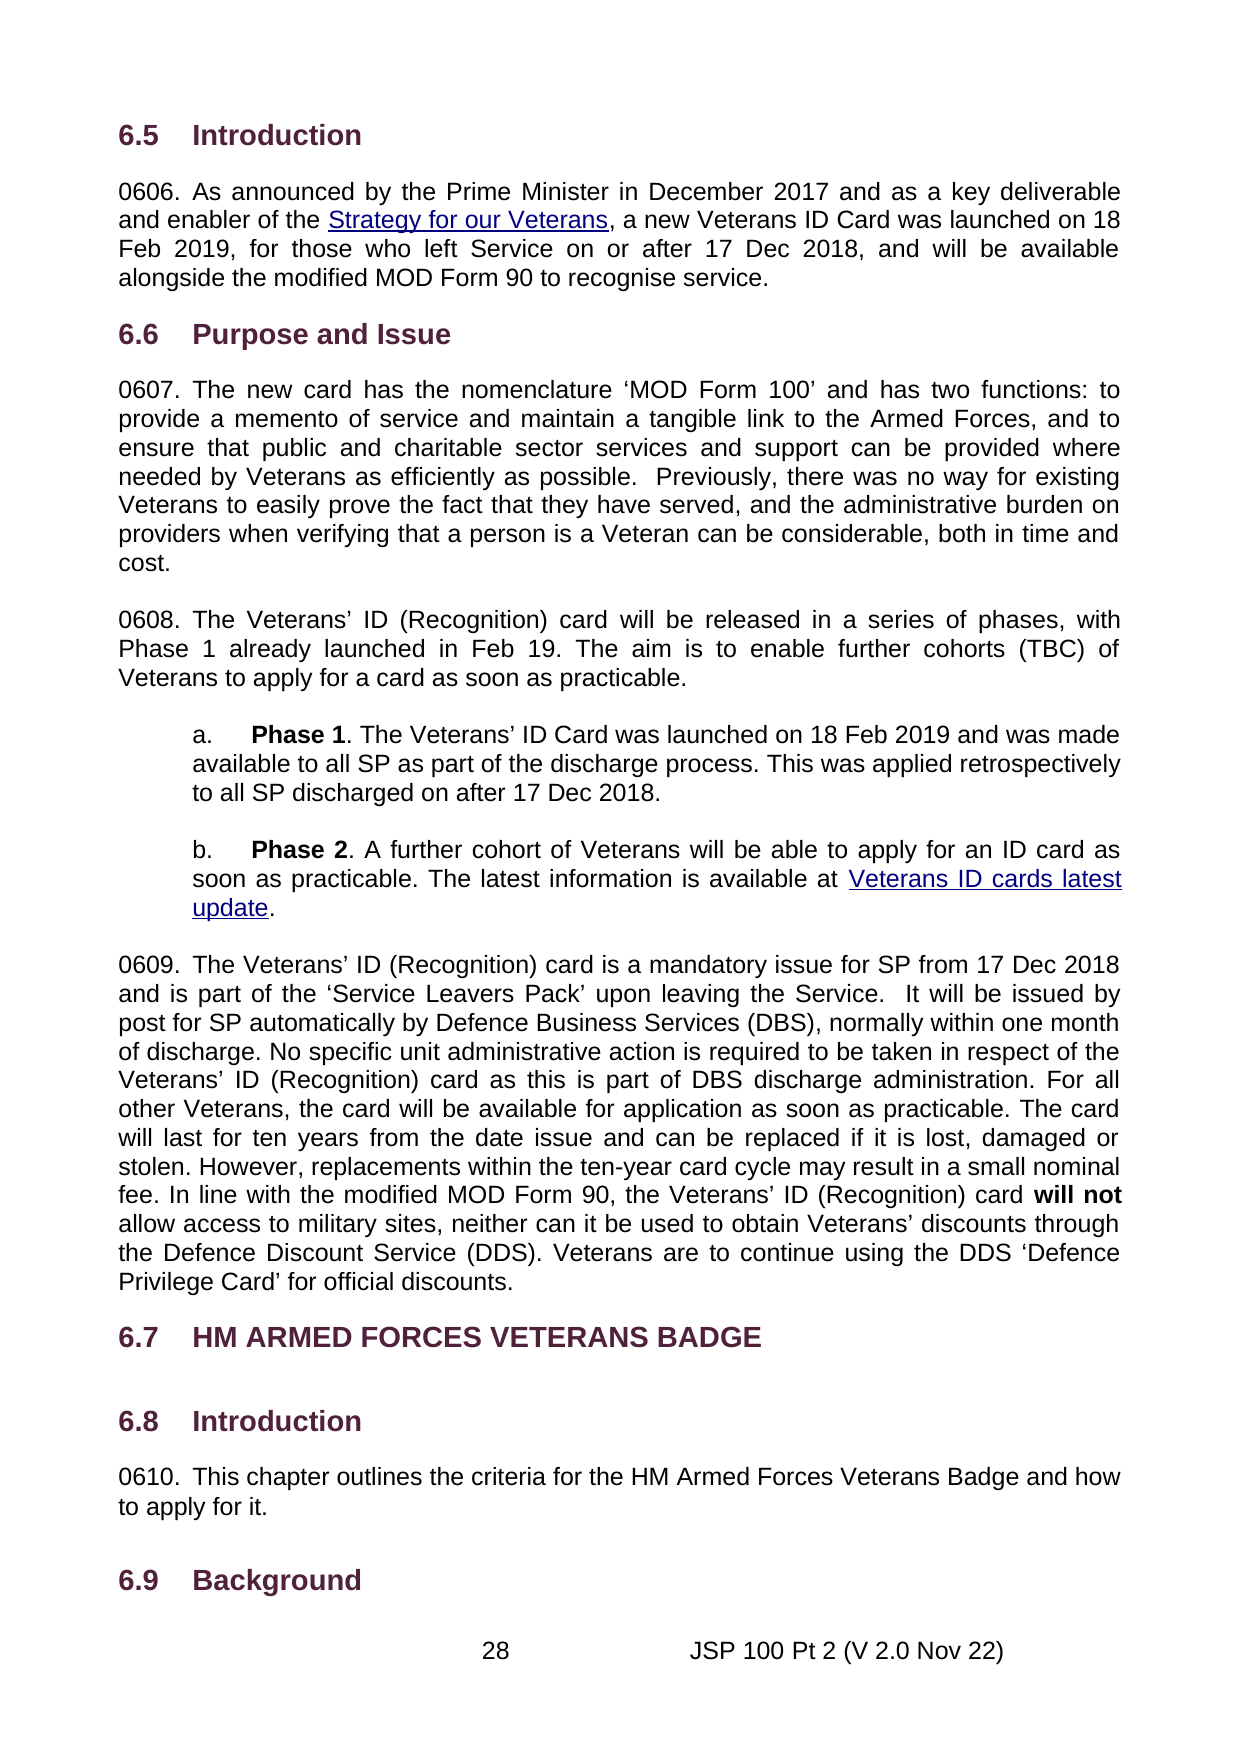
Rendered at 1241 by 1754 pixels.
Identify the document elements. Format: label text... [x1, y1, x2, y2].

list a. Phase 1. The Veterans’ ID Card was launched on 18 Feb 2019 and was made available to all SP as part of the discharge process. This was applied retrospectively to all SP discharged on after 17 Dec 2018. [192, 720, 1122, 806]
text 0606. As announced by the Prime Minister in December 2017 and as a key deliverable and enabler of the Strategy for our Veterans, a new Veterans ID Card was launched on 18 Feb 2019, for those who left Service on or after 17 Dec 2018, and will be available alongside the modified MOD Form 90 to recognise service. [118, 177, 1122, 292]
subtitle 6.5 Introduction [118, 118, 1122, 152]
text 0609. The Veterans’ ID (Recognition) card is a mandatory issue for SP from 17 Dec 2018 and is part of the ‘Service Leavers Pack’ upon leaving the Service. It will be issued by post for SP automatically by Defence Business Services (DBS), normally within one month of discharge. No specific unit administrative action is required to be taken in respect of the Veterans’ ID (Recognition) card as this is part of DBS discharge administration. For all other Veterans, the card will be available for application as soon as practicable. The card will last for ten years from the date issue and can be replaced if it is lost, damaged or stolen. However, replacements within the ten-year card cycle may result in a small nominal fee. In line with the modified MOD Form 90, the Veterans’ ID (Recognition) card will not allow access to military sites, neither can it be used to obtain Veterans’ discounts through the Defence Discount Service (DDS). Veterans are to continue using the DDS ‘Defence Privilege Card’ for official discounts. [118, 950, 1122, 1295]
list b. Phase 2. A further cohort of Veterans will be able to apply for an ID card as soon as practicable. The latest information is available at Veterans ID cards latest update. [192, 835, 1122, 921]
text 0608. The Veterans’ ID (Recognition) card will be released in a series of phases, with Phase 1 already launched in Feb 19. The aim is to enable further cohorts (TBC) of Veterans to apply for a card as soon as practicable. [118, 605, 1122, 691]
subtitle 6.8 Introduction [118, 1404, 1122, 1437]
text 0607. The new card has the nomenclature ‘MOD Form 100’ and has two functions: to provide a memento of service and maintain a tangible link to the Armed Forces, and to ensure that public and charitable sector services and support can be provided where needed by Veterans as efficiently as possible. Previously, there was no way for existing Veterans to easily prove the fact that they have served, and the administrative burden on providers when verifying that a person is a Veteran can be considerable, both in time and cost. [118, 375, 1122, 576]
subtitle 6.6 Purpose and Issue [118, 317, 1122, 350]
text 0610. This chapter outlines the criteria for the HM Armed Forces Veterans Badge and how to apply for it. [118, 1462, 1122, 1520]
subtitle 6.7 HM ARMED FORCES VETERANS BADGE [118, 1320, 1122, 1354]
subtitle 6.9 Background [118, 1562, 1122, 1596]
